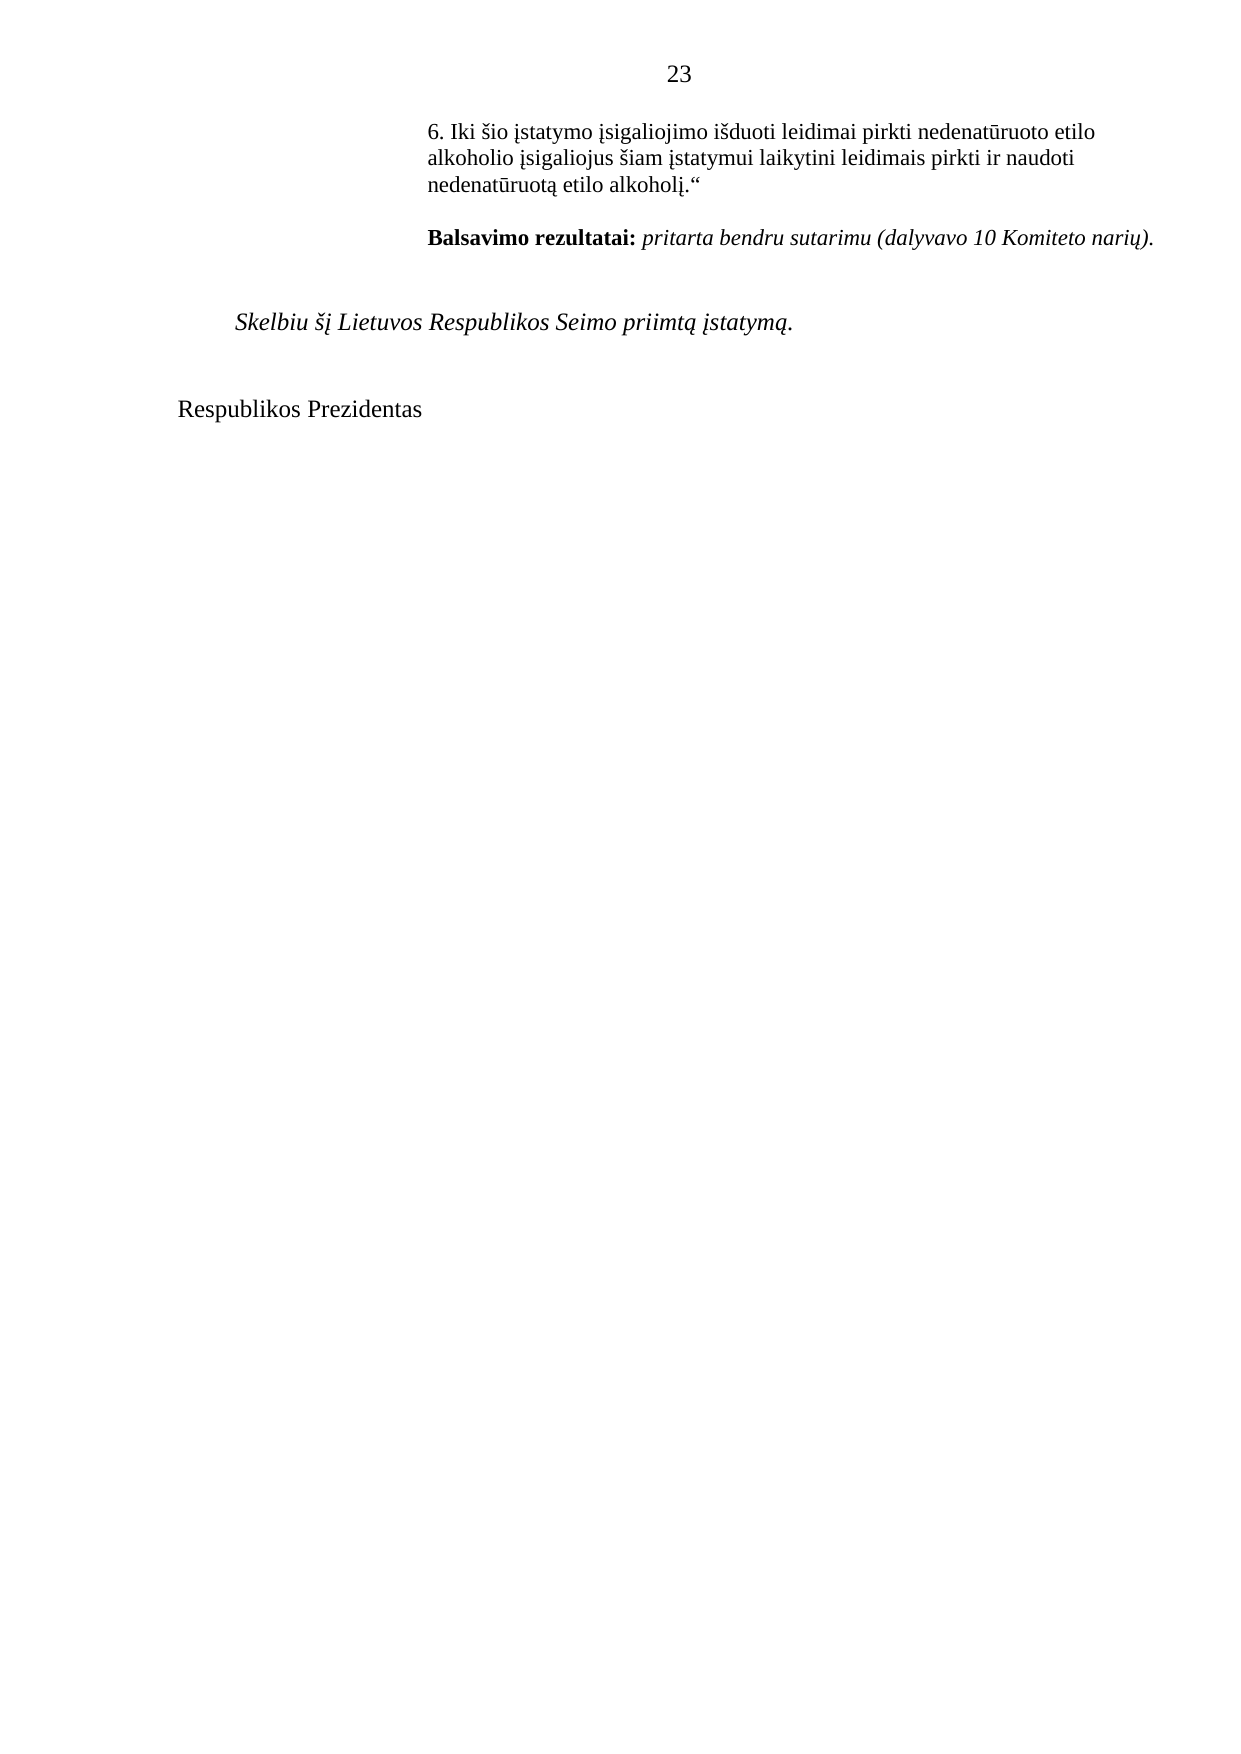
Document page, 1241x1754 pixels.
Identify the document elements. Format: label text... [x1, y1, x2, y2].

text Respublikos Prezidentas [177, 394, 1181, 422]
text 6. Iki šio įstatymo įsigaliojimo išduoti leidimai pirkti nedenatūruoto etilo alkoholio įsigaliojus šiam įstatymui laikytini leidimais pirkti ir naudoti nedenatūruotą etilo alkoholį.“ [427, 118, 1181, 197]
text Balsavimo rezultatai: pritarta bendru sutarimu (dalyvavo 10 Komiteto narių). [427, 223, 1181, 250]
text Skelbiu šį Lietuvos Respublikos Seimo priimtą įstatymą. [177, 307, 1181, 336]
